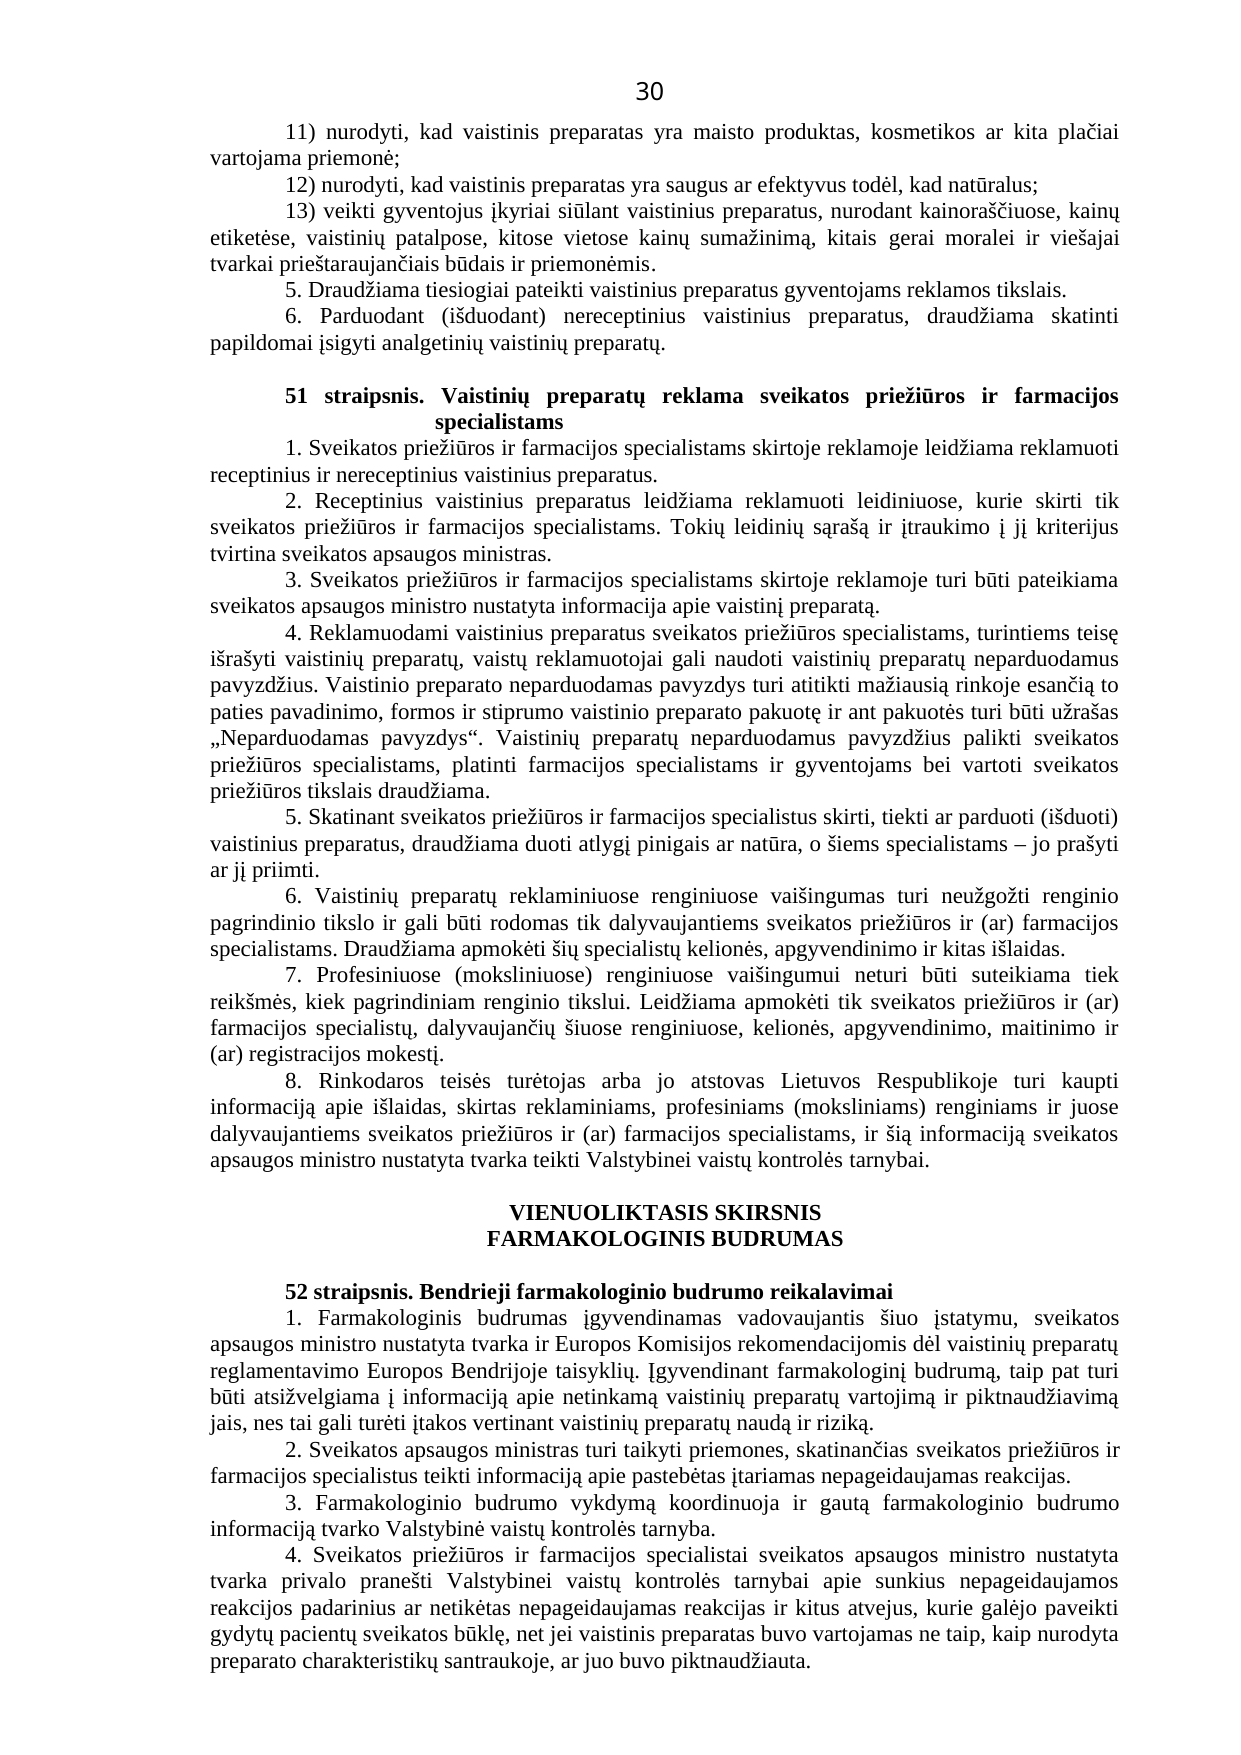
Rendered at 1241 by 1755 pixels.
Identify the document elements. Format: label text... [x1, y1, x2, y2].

text 1. Farmakologinis budrumas įgyvendinamas vadovaujantis šiuo įstatymu, sveikatos apsaugos ministro nustatyta tvarka ir Europos Komisijos rekomendacijomis dėl vaistinių preparatų reglamentavimo Europos Bendrijoje taisyklių. Įgyvendinant farmakologinį budrumą, taip pat turi būti atsižvelgiama į informaciją apie netinkamą vaistinių preparatų vartojimą ir piktnaudžiavimą jais, nes tai gali turėti įtakos vertinant vaistinių preparatų naudą ir riziką. [210, 1304, 1120, 1436]
text 3. Sveikatos priežiūros ir farmacijos specialistams skirtoje reklamoje turi būti pateikiama sveikatos apsaugos ministro nustatyta informacija apie vaistinį preparatą. [210, 566, 1120, 619]
text FARMAKOLOGINIS BUDRUMAS [210, 1225, 1120, 1251]
text 4. Reklamuodami vaistinius preparatus sveikatos priežiūros specialistams, turintiems teisę išrašyti vaistinių preparatų, vaistų reklamuotojai gali naudoti vaistinių preparatų neparduodamus pavyzdžius. Vaistinio preparato neparduodamas pavyzdys turi atitikti mažiausią rinkoje esančią to paties pavadinimo, formos ir stiprumo vaistinio preparato pakuotę ir ant pakuotės turi būti užrašas „Neparduodamas pavyzdys“. Vaistinių preparatų neparduodamus pavyzdžius palikti sveikatos priežiūros specialistams, platinti farmacijos specialistams ir gyventojams bei vartoti sveikatos priežiūros tikslais draudžiama. [210, 619, 1120, 803]
text 8. Rinkodaros teisės turėtojas arba jo atstovas Lietuvos Respublikoje turi kaupti informaciją apie išlaidas, skirtas reklaminiams, profesiniams (moksliniams) renginiams ir juose dalyvaujantiems sveikatos priežiūros ir (ar) farmacijos specialistams, ir šią informaciją sveikatos apsaugos ministro nustatyta tvarka teikti Valstybinei vaistų kontrolės tarnybai. [210, 1067, 1120, 1172]
text 2. Sveikatos apsaugos ministras turi taikyti priemones, skatinančias sveikatos priežiūros ir farmacijos specialistus teikti informaciją apie pastebėtas įtariamas nepageidaujamas reakcijas. [210, 1436, 1120, 1488]
text 52 straipsnis. Bendrieji farmakologinio budrumo reikalavimai [210, 1278, 1120, 1304]
text 6. Vaistinių preparatų reklaminiuose renginiuose vaišingumas turi neužgožti renginio pagrindinio tikslo ir gali būti rodomas tik dalyvaujantiems sveikatos priežiūros ir (ar) farmacijos specialistams. Draudžiama apmokėti šių specialistų kelionės, apgyvendinimo ir kitas išlaidas. [210, 882, 1120, 961]
text 5. Skatinant sveikatos priežiūros ir farmacijos specialistus skirti, tiekti ar parduoti (išduoti) vaistinius preparatus, draudžiama duoti atlygį pinigais ar natūra, o šiems specialistams – jo prašyti ar jį priimti. [210, 803, 1120, 882]
text 7. Profesiniuose (moksliniuose) renginiuose vaišingumui neturi būti suteikiama tiek reikšmės, kiek pagrindiniam renginio tikslui. Leidžiama apmokėti tik sveikatos priežiūros ir (ar) farmacijos specialistų, dalyvaujančių šiuose renginiuose, kelionės, apgyvendinimo, maitinimo ir (ar) registracijos mokestį. [210, 961, 1120, 1067]
text 2. Receptinius vaistinius preparatus leidžiama reklamuoti leidiniuose, kurie skirti tik sveikatos priežiūros ir farmacijos specialistams. Tokių leidinių sąrašą ir įtraukimo į jį kriterijus tvirtina sveikatos apsaugos ministras. [210, 487, 1120, 566]
text 4. Sveikatos priežiūros ir farmacijos specialistai sveikatos apsaugos ministro nustatyta tvarka privalo pranešti Valstybinei vaistų kontrolės tarnybai apie sunkius nepageidaujamos reakcijos padarinius ar netikėtas nepageidaujamas reakcijas ir kitus atvejus, kurie galėjo paveikti gydytų pacientų sveikatos būklę, net jei vaistinis preparatas buvo vartojamas ne taip, kaip nurodyta preparato charakteristikų santraukoje, ar juo buvo piktnaudžiauta. [210, 1541, 1120, 1673]
text 13) veikti gyventojus įkyriai siūlant vaistinius preparatus, nurodant kainoraščiuose, kainų etiketėse, vaistinių patalpose, kitose vietose kainų sumažinimą, kitais gerai moralei ir viešajai tvarkai prieštaraujančiais būdais ir priemonėmis. [210, 197, 1120, 276]
text 11) nurodyti, kad vaistinis preparatas yra maisto produktas, kosmetikos ar kita plačiai vartojama priemonė; [210, 118, 1120, 171]
text 6. Parduodant (išduodant) nereceptinius vaistinius preparatus, draudžiama skatinti papildomai įsigyti analgetinių vaistinių preparatų. [210, 303, 1120, 355]
text 5. Draudžiama tiesiogiai pateikti vaistinius preparatus gyventojams reklamos tikslais. [210, 276, 1120, 303]
text 12) nurodyti, kad vaistinis preparatas yra saugus ar efektyvus todėl, kad natūralus; [210, 171, 1120, 197]
text 1. Sveikatos priežiūros ir farmacijos specialistams skirtoje reklamoje leidžiama reklamuoti receptinius ir nereceptinius vaistinius preparatus. [210, 434, 1120, 487]
subtitle VIENUOLIKTASIS SKIRSNIS [210, 1199, 1120, 1225]
text 51 straipsnis. Vaistinių preparatų reklama sveikatos priežiūros ir farmacijos specialistams [285, 382, 1120, 434]
text 3. Farmakologinio budrumo vykdymą koordinuoja ir gautą farmakologinio budrumo informaciją tvarko Valstybinė vaistų kontrolės tarnyba. [210, 1488, 1120, 1541]
